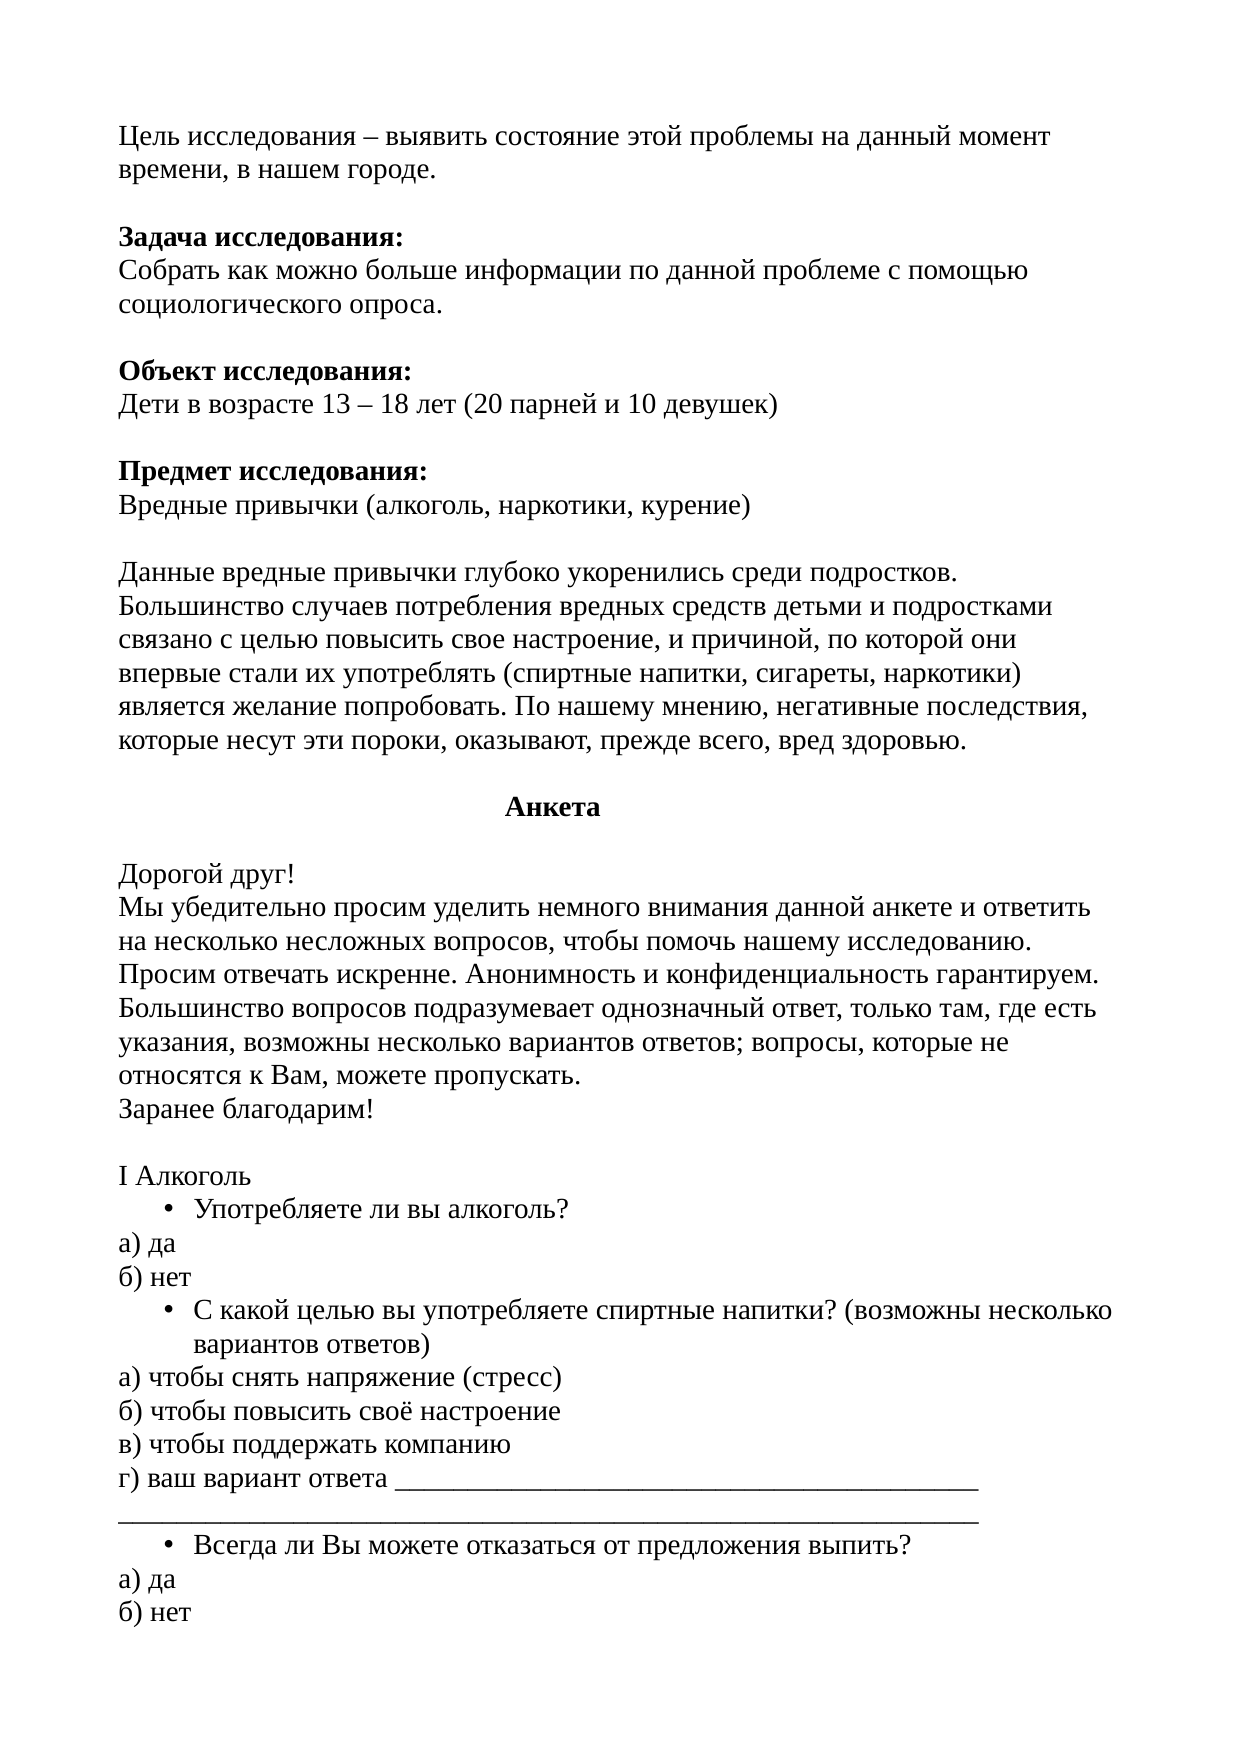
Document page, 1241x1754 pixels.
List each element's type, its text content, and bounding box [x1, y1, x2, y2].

text Мы убедительно просим уделить немного внимания данной анкете и ответить на несколько несложных вопросов, чтобы помочь нашему исследованию. Просим отвечать искренне. Анонимность и конфиденциальность гарантируем. Большинство вопросов подразумевает однозначный ответ, только там, где есть указания, возможны несколько вариантов ответов; вопросы, которые не относятся к Вам, можете пропускать. [118, 889, 1122, 1091]
text б) чтобы повысить своё настроение [118, 1393, 1122, 1426]
text Заранее благодарим! [118, 1091, 1122, 1124]
text а) чтобы снять напряжение (стресс) [118, 1359, 1122, 1393]
text Задача исследования: [118, 219, 1122, 252]
text Дорогой друг! [118, 856, 1122, 889]
list Всегда ли Вы можете отказаться от предложения выпить? [164, 1527, 1122, 1561]
text в) чтобы поддержать компанию [118, 1426, 1122, 1460]
text Предмет исследования: [118, 453, 1122, 487]
list Употребляете ли вы алкоголь? [164, 1191, 1122, 1225]
text I Алкоголь [118, 1158, 1122, 1191]
text а) да [118, 1561, 1122, 1594]
text Вредные привычки (алкоголь, наркотики, курение) [118, 487, 1122, 521]
text Данные вредные привычки глубоко укоренились среди подростков. Большинство случаев потребления вредных средств детьми и подростками связано с целью повысить свое настроение, и причиной, по которой они впервые стали их употреблять (спиртные напитки, сигареты, наркотики) является желание попробовать. По нашему мнению, негативные последствия, которые несут эти пороки, оказывают, прежде всего, вред здоровью. [118, 554, 1122, 755]
text б) нет [118, 1259, 1122, 1292]
text а) да [118, 1225, 1122, 1259]
text Дети в возрасте 13 – 18 лет (20 парней и 10 девушек) [118, 386, 1122, 420]
text Собрать как можно больше информации по данной проблеме с помощью социологического опроса. [118, 252, 1122, 319]
list С какой целью вы употребляете спиртные напитки? (возможны несколько вариантов ответов) [164, 1292, 1122, 1359]
text Анкета [118, 789, 1122, 822]
text Цель исследования – выявить состояние этой проблемы на данный момент времени, в нашем городе. [118, 118, 1122, 185]
text г) ваш вариант ответа ________________________________________ ___________________________________________________________ [118, 1460, 1122, 1527]
text Объект исследования: [118, 353, 1122, 386]
text б) нет [118, 1594, 1122, 1628]
